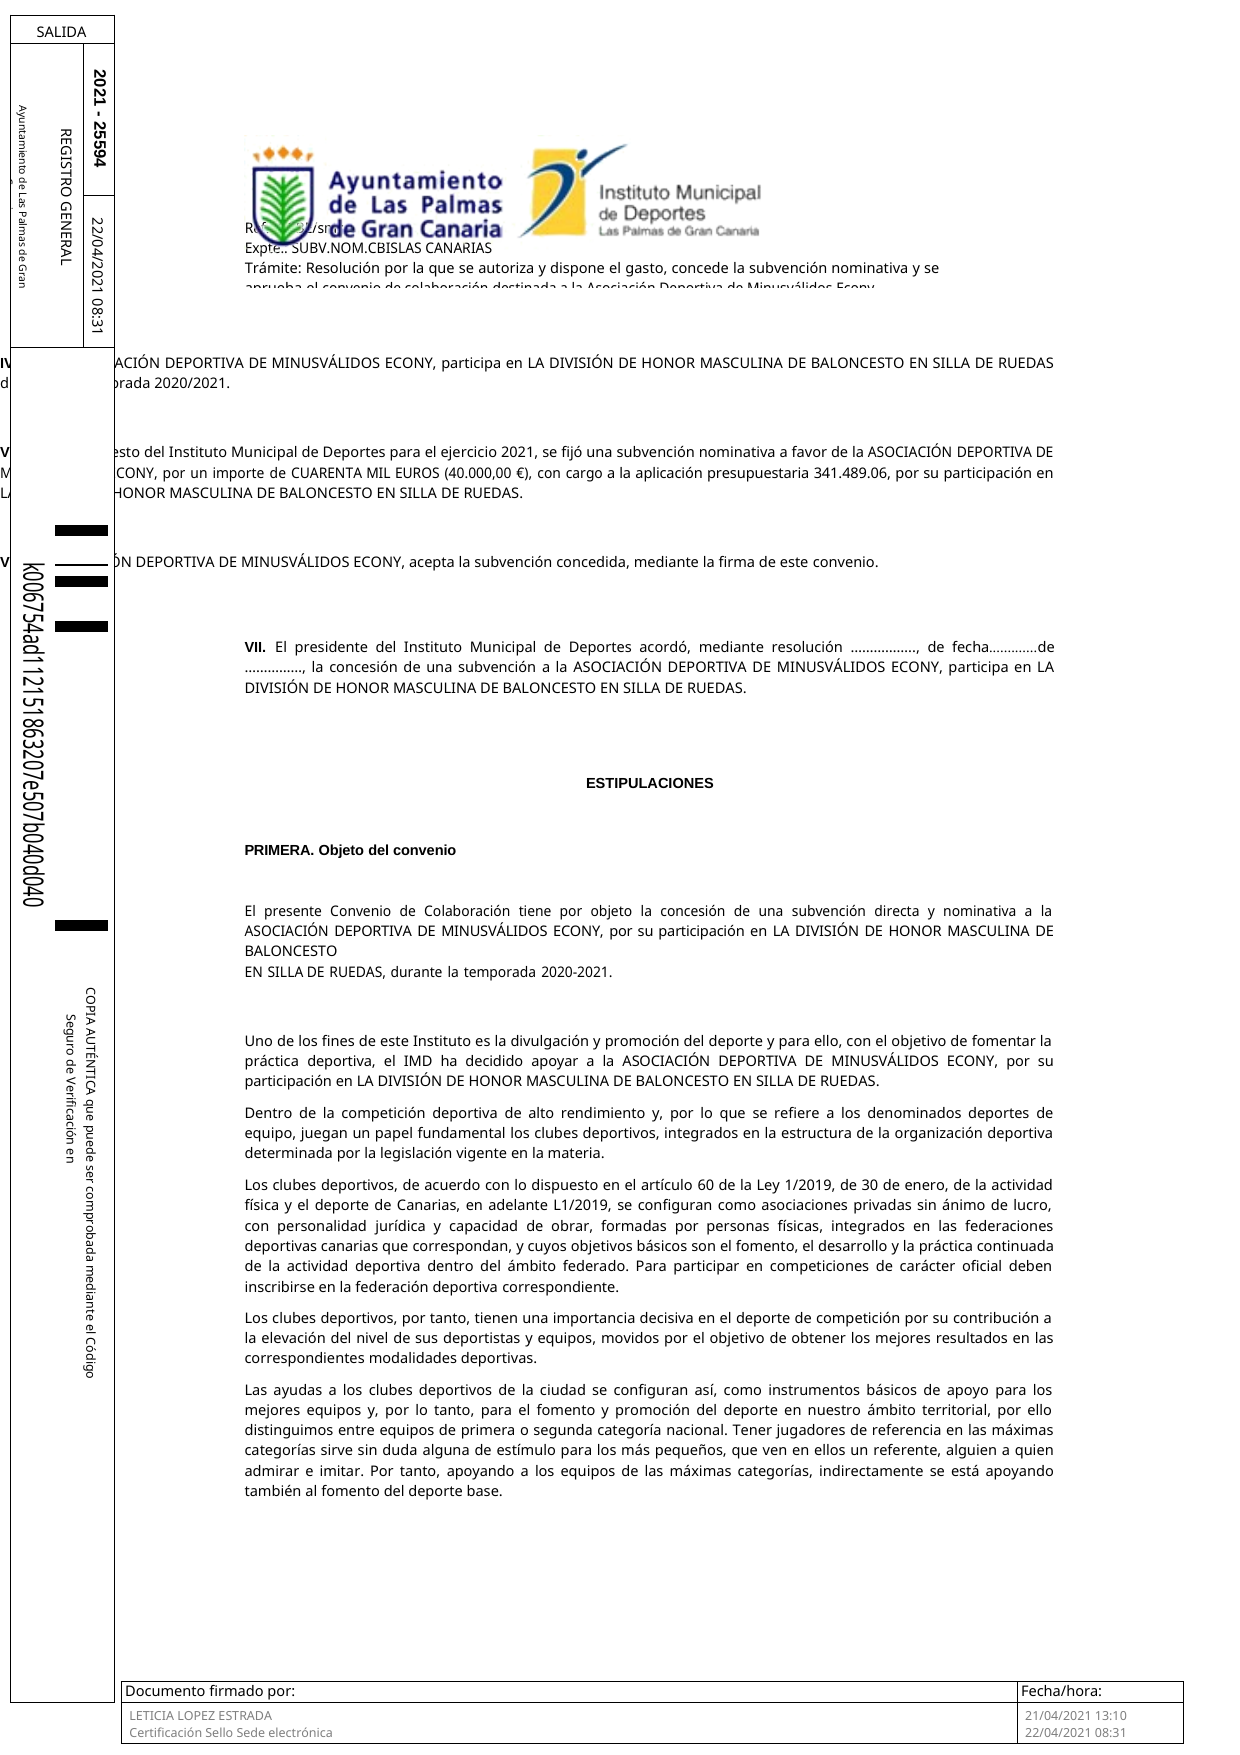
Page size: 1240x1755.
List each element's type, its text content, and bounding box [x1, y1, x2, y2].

text Dentro de la competición deportiva de alto rendimiento y, por lo que se refiere a los denominados deportes de equipo, juegan un papel fundamental los clubes deportivos, integrados en la estructura de la organización deportiva determinada por la legislación vigente en la materia. [244, 1103, 1054, 1163]
table_cell [108, 348, 114, 1702]
text Los clubes deportivos, de acuerdo con lo dispuesto en el artículo 60 de la Ley 1/2019, de 30 de enero, de la actividad física y el deporte de Canarias, en adelante L1/2019, se configuran como asociaciones privadas sin ánimo de lucro, con personalidad jurídica y capacidad de obrar, formadas por personas físicas, integrados en las federaciones deportivas canarias que correspondan, y cuyos objetivos básicos son el fomento, el desarrollo y la práctica continuada de la actividad deportiva dentro del ámbito federado. Para participar en competiciones de carácter oficial deben inscribirse en la federación deportiva correspondiente. [244, 1174, 1054, 1297]
text ……………, la concesión de una subvención a la ASOCIACIÓN DEPORTIVA DE MINUSVÁLIDOS ECONY, participa en LA DIVISIÓN DE HONOR MASCULINA DE BALONCESTO EN SILLA DE RUEDAS. [244, 657, 1055, 697]
table_cell 22/04/2021 08:31 [84, 196, 114, 346]
table_cell [55, 587, 108, 621]
subtitle ESTIPULACIONES [244, 775, 1055, 792]
text EN SILLA DE RUEDAS, durante la temporada 2020-2021. [244, 962, 1194, 981]
table_cell [55, 632, 108, 920]
table_cell COPIA AUTÉNTICA que puede ser comprobada mediante el Código Seguro de Verificación en http://sedeelectronica.laspalmasgc.es/valDoc/index.jsp [55, 931, 108, 1702]
table_header SALIDA [11, 16, 114, 43]
table_cell 2021 - 25594 [84, 44, 114, 195]
text El presente Convenio de Colaboración tiene por objeto la concesión de una subvención directa y nominativa a la ASOCIACIÓN DEPORTIVA DE MINUSVÁLIDOS ECONY, por su participación en LA DIVISIÓN DE HONOR MASCULINA DE BALONCESTO [244, 901, 1054, 961]
table_cell k006754ad112151863207e507b040d040 [11, 348, 55, 1702]
list El presidente del Instituto Municipal de Deportes acordó, mediante resolución …………….., de fecha de [244, 637, 1194, 657]
table_cell REGISTRO GENERAL Ayuntamiento de Las Palmas de Gran Canaria [11, 44, 83, 346]
text Uno de los fines de este Instituto es la divulgación y promoción del deporte y para ello, con el objetivo de fomentar la práctica deportiva, el IMD ha decidido apoyar a la ASOCIACIÓN DEPORTIVA DE MINUSVÁLIDOS ECONY, por su participación en LA DIVISIÓN DE HONOR MASCULINA DE BALONCESTO EN SILLA DE RUEDAS. [244, 1031, 1055, 1091]
table_cell [55, 348, 108, 525]
text PRIMERA. Objeto del convenio [244, 842, 1194, 859]
list Que la ASOCIACIÓN DEPORTIVA DE MINUSVÁLIDOS ECONY, participa en LA DIVISIÓN DE HONOR MASCULINA DE BALONCESTO EN SILLA DE RUEDAS durante la temporada 2020/2021. [115, 353, 1054, 393]
list En el presupuesto del Instituto Municipal de Deportes para el ejercicio 2021, se fijó una subvención nominativa a favor de la ASOCIACIÓN DEPORTIVA DE MINUSVÁLIDOS ECONY, por un importe de CUARENTA MIL EUROS (40.000,00 €), con cargo a la aplicación presupuestaria 341.489.06, por su participación en LA DIVISIÓN DE HONOR MASCULINA DE BALONCESTO EN SILLA DE RUEDAS. [115, 442, 1054, 503]
text Las ayudas a los clubes deportivos de la ciudad se configuran así, como instrumentos básicos de apoyo para los mejores equipos y, por lo tanto, para el fomento y promoción del deporte en nuestro ámbito territorial, por ello distinguimos entre equipos de primera o segunda categoría nacional. Tener jugadores de referencia en las máximas categorías sirve sin duda alguna de estímulo para los más pequeños, que ven en ellos un referente, alguien a quien admirar e imitar. Por tanto, apoyando a los equipos de las máximas categorías, indirectamente se está apoyando también al fomento del deporte base. [244, 1379, 1054, 1500]
table_cell [55, 536, 108, 564]
text Los clubes deportivos, por tanto, tienen una importancia decisiva en el deporte de competición por su contribución a la elevación del nivel de sus deportistas y equipos, movidos por el objetivo de obtener los mejores resultados en las correspondientes modalidades deportivas. [244, 1307, 1054, 1368]
table_cell [55, 566, 108, 576]
list La ASOCIACIÓN DEPORTIVA DE MINUSVÁLIDOS ECONY, acepta la subvención concedida, mediante la firma de este convenio. [115, 552, 1054, 572]
